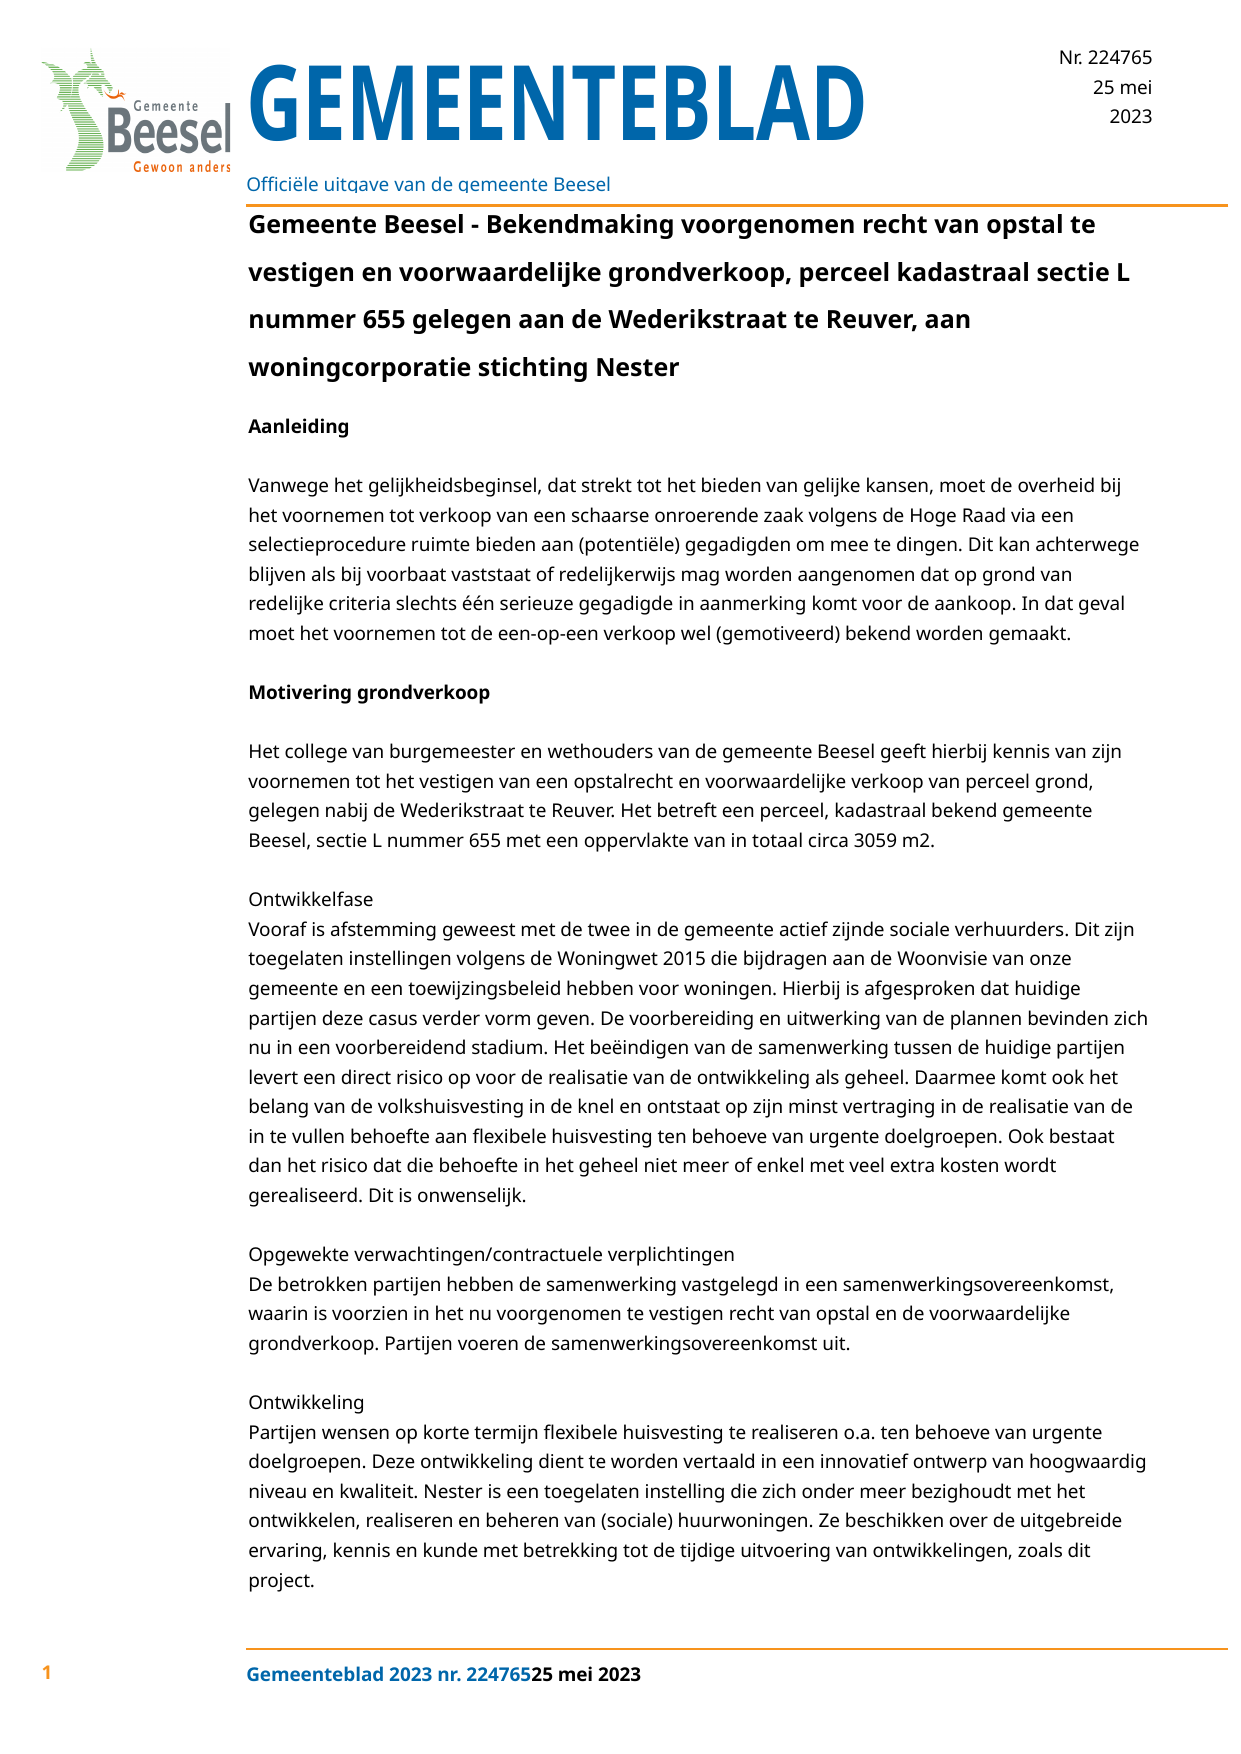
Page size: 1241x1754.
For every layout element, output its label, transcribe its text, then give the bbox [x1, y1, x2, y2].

text Ontwikkeling [248, 1389, 1152, 1415]
text De betrokken partijen hebben de samenwerking vastgelegd in een samenwerkingsovereenkomst, waarin is voorzien in het nu voorgenomen te vestigen recht van opstal en de voorwaardelijke grondverkoop. Partijen voeren de samenwerkingsovereenkomst uit. [248, 1271, 1152, 1356]
text Aanleiding [248, 413, 1152, 439]
picture [41, 47, 231, 172]
text Vooraf is afstemming geweest met de twee in de gemeente actief zijnde sociale verhuurders. Dit zijn toegelaten instellingen volgens de Woningwet 2015 die bijdragen aan de Woonvisie van onze gemeente en een toewijzingsbeleid hebben voor woningen. Hierbij is afgesproken dat huidige partijen deze casus verder vorm geven. De voorbereiding en uitwerking van de plannen bevinden zich nu in een voorbereidend stadium. Het beëindigen van de samenwerking tussen de huidige partijen levert een direct risico op voor de realisatie van de ontwikkeling als geheel. Daarmee komt ook het belang van de volkshuisvesting in de knel en ontstaat op zijn minst vertraging in de realisatie van de in te vullen behoefte aan flexibele huisvesting ten behoeve van urgente doelgroepen. Ook bestaat dan het risico dat die behoefte in het geheel niet meer of enkel met veel extra kosten wordt gerealiseerd. Dit is onwenselijk. [248, 916, 1152, 1208]
text Gemeente Beesel - Bekendmaking voorgenomen recht van opstal te vestigen en voorwaardelijke grondverkoop, perceel kadastraal sectie L nummer 655 gelegen aan de Wederikstraat te Reuver, aan woningcorporatie stichting Nester [248, 207, 1152, 384]
text Opgewekte verwachtingen/contractuele verplichtingen [248, 1241, 1152, 1267]
text Het college van burgemeester en wethouders van de gemeente Beesel geeft hierbij kennis van zijn voornemen tot het vestigen van een opstalrecht en voorwaardelijke verkoop van perceel grond, gelegen nabij de Wederikstraat te Reuver. Het betreft een perceel, kadastraal bekend gemeente Beesel, sectie L nummer 655 met een oppervlakte van in totaal circa 3059 m2. [248, 738, 1152, 853]
text Vanwege het gelijkheidsbeginsel, dat strekt tot het bieden van gelijke kansen, moet de overheid bij het voornemen tot verkoop van een schaarse onroerende zaak volgens de Hoge Raad via een selectieprocedure ruimte bieden aan (potentiële) gegadigden om mee te dingen. Dit kan achterwege blijven als bij voorbaat vaststaat of redelijkerwijs mag worden aangenomen dat op grond van redelijke criteria slechts één serieuze gegadigde in aanmerking komt voor de aankoop. In dat geval moet het voornemen tot de een-op-een verkoop wel (gemotiveerd) bekend worden gemaakt. [248, 472, 1152, 646]
text Ontwikkelfase [248, 886, 1152, 912]
text Partijen wensen op korte termijn flexibele huisvesting te realiseren o.a. ten behoeve van urgente doelgroepen. Deze ontwikkeling dient te worden vertaald in een innovatief ontwerp van hoogwaardig niveau en kwaliteit. Nester is een toegelaten instelling die zich onder meer bezighoudt met het ontwikkelen, realiseren en beheren van (sociale) huurwoningen. Ze beschikken over de uitgebreide ervaring, kennis en kunde met betrekking tot de tijdige uitvoering van ontwikkelingen, zoals dit project. [248, 1419, 1152, 1593]
text Motivering grondverkoop [248, 679, 1152, 705]
